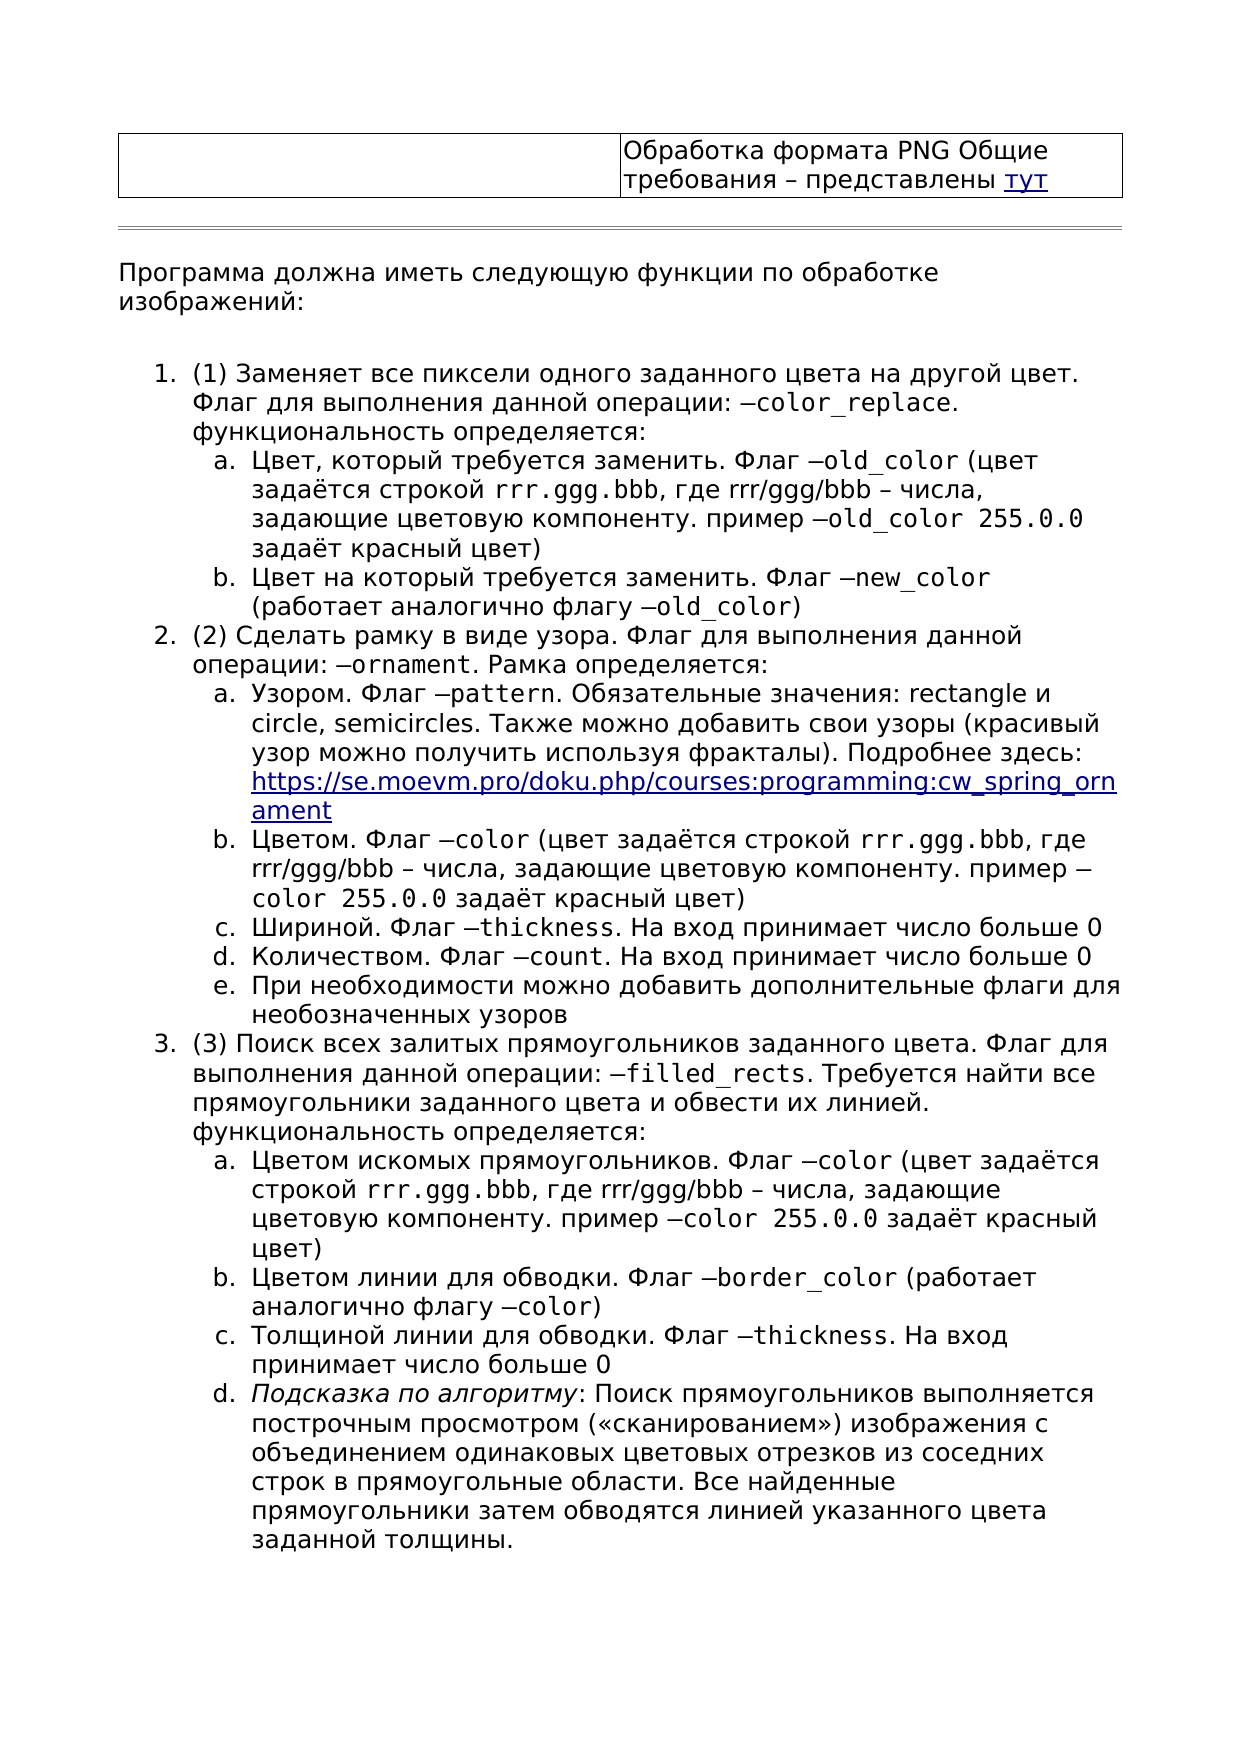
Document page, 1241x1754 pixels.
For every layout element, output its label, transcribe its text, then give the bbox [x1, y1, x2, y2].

list Цвет на который требуется заменить. Флаг –new_color (работает аналогично флагу –old_color) [236, 563, 1122, 621]
list Шириной. Флаг –thickness. На вход принимает число больше 0 [236, 913, 1122, 942]
list (1) Заменяет все пиксели одного заданного цвета на другой цвет. Флаг для выполнения данной операции: –color_replace. функциональность определяется: [177, 359, 1122, 446]
list Цветом искомых прямоугольников. Флаг –color (цвет задаётся строкой rrr.ggg.bbb, где rrr/ggg/bbb – числа, задающие цветовую компоненту. пример –color 255.0.0 задаёт красный цвет) [236, 1146, 1122, 1263]
list Подсказка по алгоритму: Поиск прямоугольников выполняется построчным просмотром («сканированием») изображения с объединением одинаковых цветовых отрезков из соседних строк в прямоугольные области. Все найденные прямоугольники затем обводятся линией указанного цвета заданной толщины. [236, 1379, 1122, 1554]
list Толщиной линии для обводки. Флаг –thickness. На вход принимает число больше 0 [236, 1321, 1122, 1379]
text Программа должна иметь следующую функции по обработке изображений: [118, 258, 1122, 317]
list Цвет, который требуется заменить. Флаг –old_color (цвет задаётся строкой rrr.ggg.bbb, где rrr/ggg/bbb – числа, задающие цветовую компоненту. пример –old_color 255.0.0 задаёт красный цвет) [236, 446, 1122, 563]
list Узором. Флаг –pattern. Обязательные значения: rectangle и circle, semicircles. Также можно добавить свои узоры (красивый узор можно получить используя фракталы). Подробнее здесь: https://se.moevm.pro/doku.php/courses:programming:cw_spring_ornament [236, 679, 1122, 825]
list При необходимости можно добавить дополнительные флаги для необозначенных узоров [236, 971, 1122, 1029]
list Цветом линии для обводки. Флаг –border_color (работает аналогично флагу –color) [236, 1263, 1122, 1321]
table_header [119, 134, 620, 197]
list (2) Сделать рамку в виде узора. Флаг для выполнения данной операции: –ornament. Рамка определяется: [177, 621, 1122, 679]
list Количеством. Флаг –count. На вход принимает число больше 0 [236, 942, 1122, 971]
list Цветом. Флаг –color (цвет задаётся строкой rrr.ggg.bbb, где rrr/ggg/bbb – числа, задающие цветовую компоненту. пример –color 255.0.0 задаёт красный цвет) [236, 825, 1122, 913]
list (3) Поиск всех залитых прямоугольников заданного цвета. Флаг для выполнения данной операции: –filled_rects. Требуется найти все прямоугольники заданного цвета и обвести их линией. функциональность определяется: [177, 1029, 1122, 1146]
table_header Обработка формата PNG Общие требования – представлены тут [621, 134, 1122, 197]
